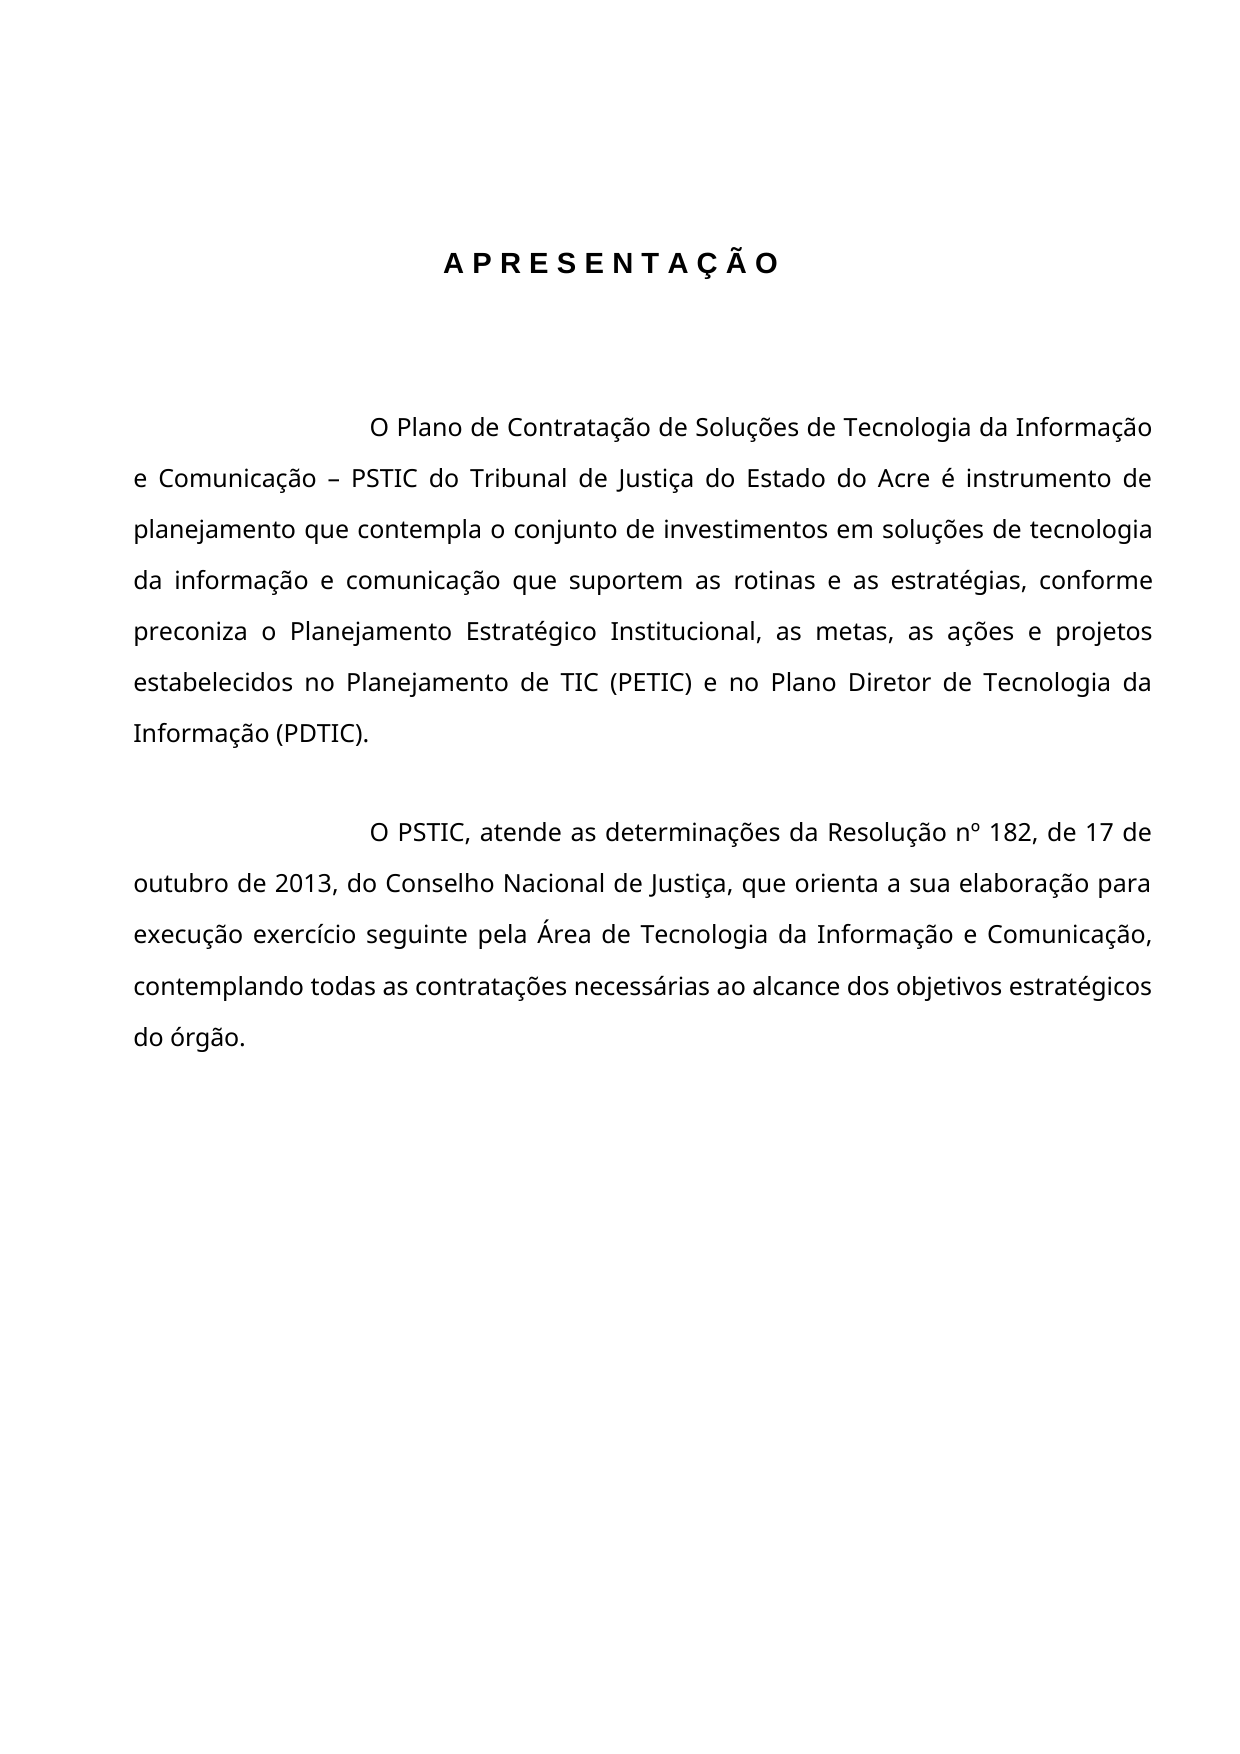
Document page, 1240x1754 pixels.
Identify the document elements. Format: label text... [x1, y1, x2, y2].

text O Plano de Contratação de Soluções de Tecnologia da Informação e Comunicação – PSTIC do Tribunal de Justiça do Estado do Acre é instrumento de planejamento que contempla o conjunto de investimentos em soluções de tecnologia da informação e comunicação que suportem as rotinas e as estratégias, conforme preconiza o Planejamento Estratégico Institucional, as metas, as ações e projetos estabelecidos no Planejamento de TIC (PETIC) e no Plano Diretor de Tecnologia da Informação (PDTIC). [133, 409, 1153, 750]
text O PSTIC, atende as determinações da Resolução nº 182, de 17 de outubro de 2013, do Conselho Nacional de Justiça, que orienta a sua elaboração para execução exercício seguinte pela Área de Tecnologia da Informação e Comunicação, contemplando todas as contratações necessárias ao alcance dos objetivos estratégicos do órgão. [133, 815, 1153, 1053]
subtitle A P R E S E N T A Ç Ã O [29, 246, 1192, 280]
